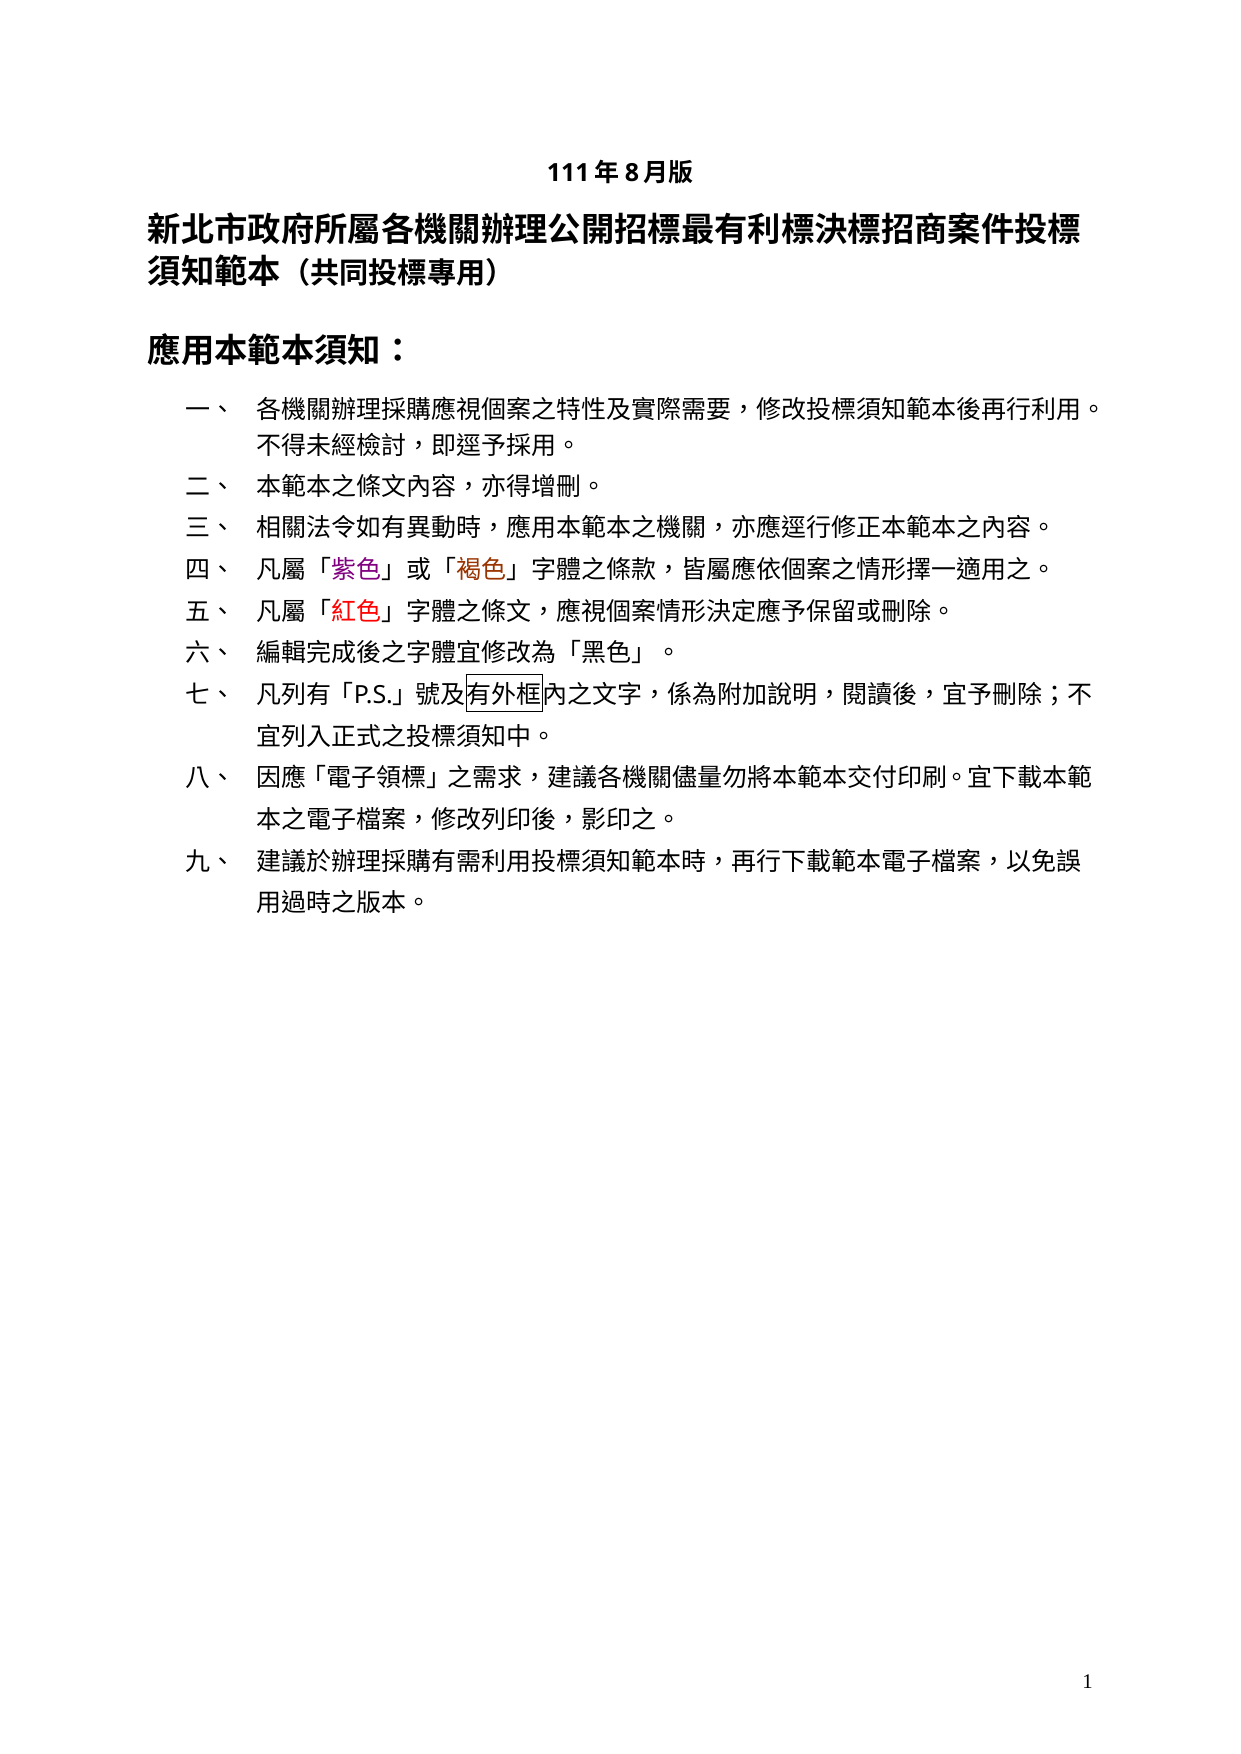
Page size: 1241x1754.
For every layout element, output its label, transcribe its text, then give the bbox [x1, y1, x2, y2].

subtitle 本範本之條文內容，亦得增刪。 [185, 462, 1092, 503]
subtitle 凡屬「紫色」或「褐色」字體之條款，皆屬應依個案之情形擇一適用之。 [185, 545, 1092, 587]
subtitle 凡列有「P.S.」號及有外框內之文字，係為附加說明，閱讀後，宜予刪除；不宜列入正式之投標須知中。 [185, 670, 1092, 753]
subtitle 凡屬「紅色」字體之條文，應視個案情形決定應予保留或刪除。 [185, 587, 1092, 628]
subtitle 建議於辦理採購有需利用投標須知範本時，再行下載範本電子檔案，以免誤用過時之版本。 [185, 837, 1092, 920]
subtitle 因應「電子領標」之需求，建議各機關儘量勿將本範本交付印刷。宜下載本範本之電子檔案，修改列印後，影印之。 [185, 753, 1092, 837]
subtitle 相關法令如有異動時，應用本範本之機關，亦應逕行修正本範本之內容。 [185, 503, 1092, 545]
subtitle 編輯完成後之字體宜修改為「黑色」。 [185, 628, 1092, 670]
subtitle 111年8月版 [148, 148, 1092, 189]
subtitle 新北市政府所屬各機關辦理公開招標最有利標決標招商案件投標須知範本（共同投標專用） [148, 208, 1092, 291]
subtitle 各機關辦理採購應視個案之特性及實際需要，修改投標須知範本後再行利用。不得未經檢討，即逕予採用。 [185, 389, 1092, 462]
subtitle 應用本範本須知： [148, 329, 1092, 371]
